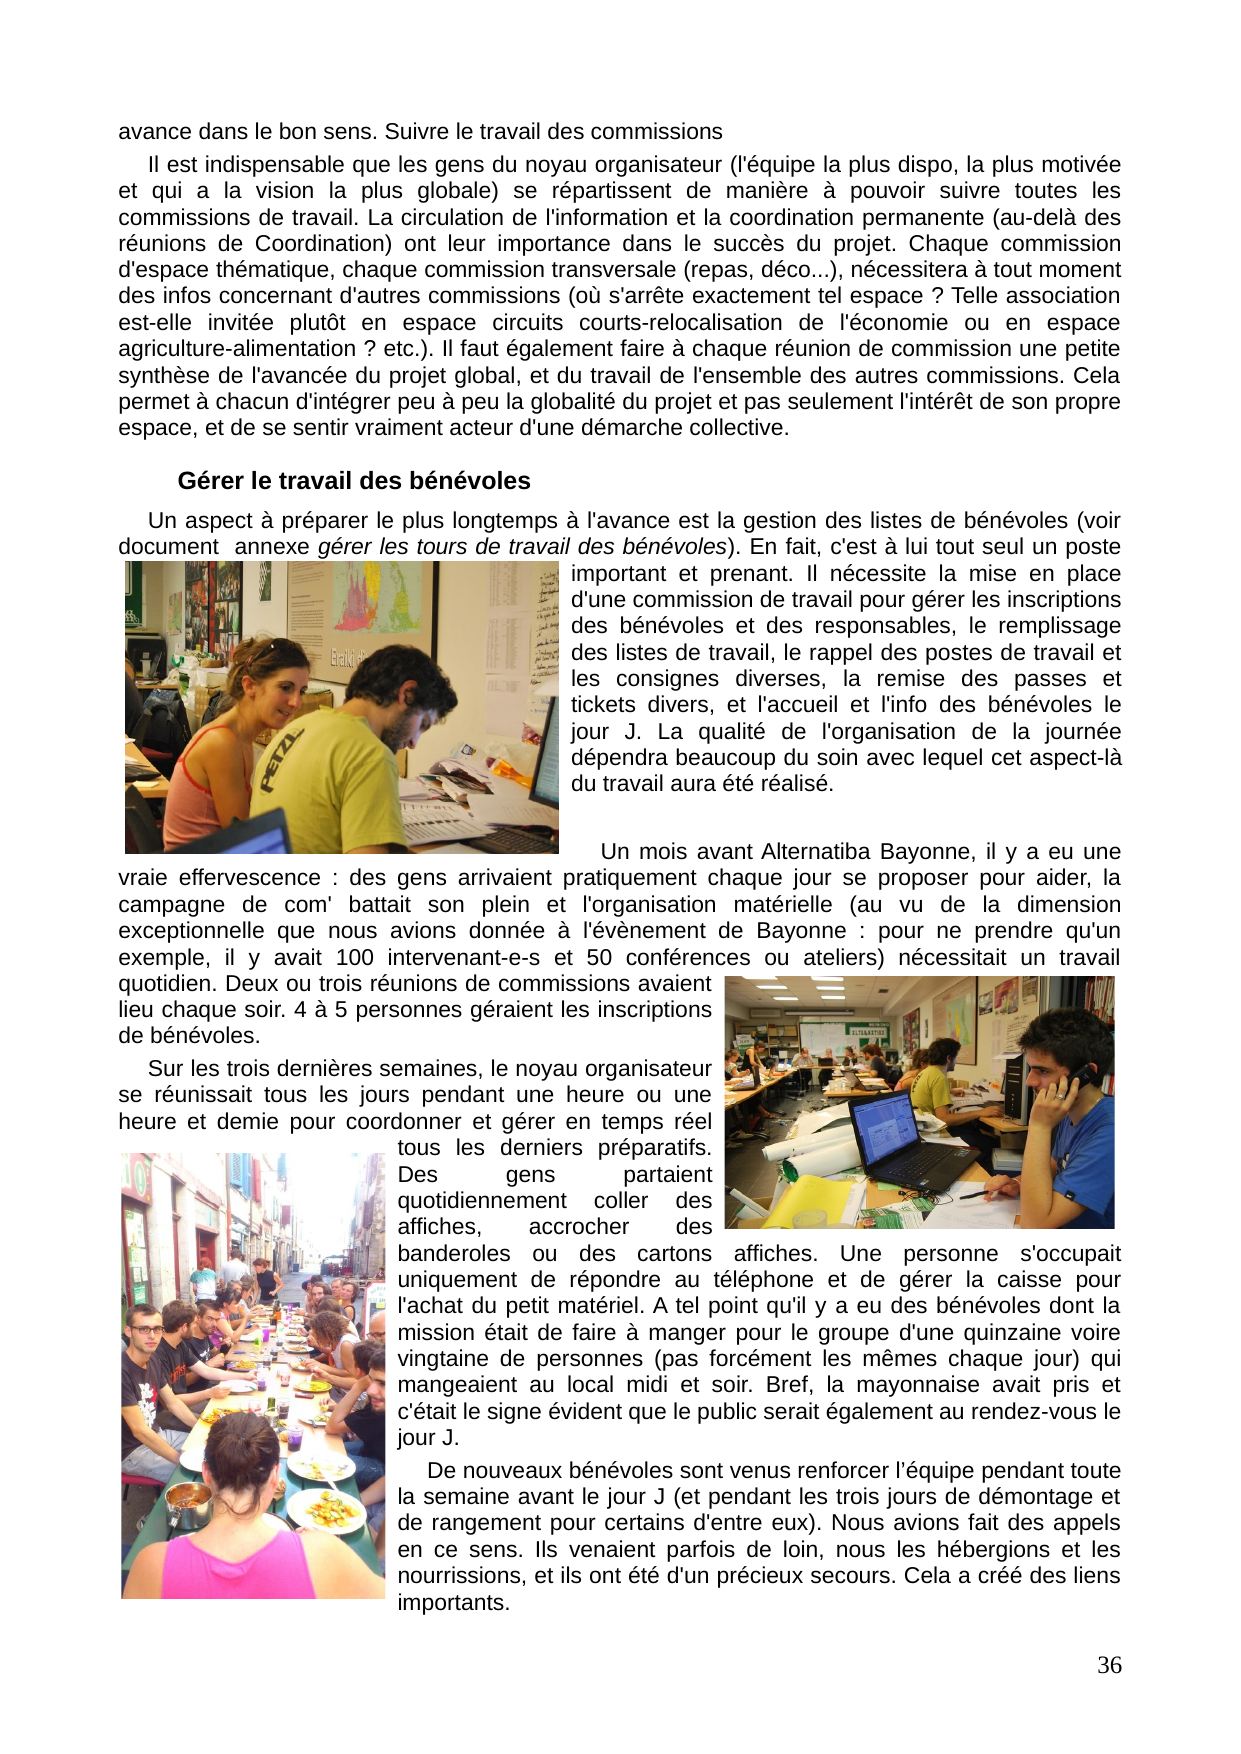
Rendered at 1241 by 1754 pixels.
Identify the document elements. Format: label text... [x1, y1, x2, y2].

subtitle Gérer le travail des bénévoles [177, 466, 1122, 494]
text Un mois avant Alternatiba Bayonne, il y a eu une vraie effervescence : des gens arrivaient pratiquement chaque jour se proposer pour aider, la campagne de com' battait son plein et l'organisation matérielle (au vu de la dimension exceptionnelle que nous avions donnée à l'évènement de Bayonne : pour ne prendre qu'un exemple, il y avait 100 intervenant-e-s et 50 conférences ou ateliers) nécessitait un travail quotidien. Deux ou trois réunions de commissions avaient lieu chaque soir. 4 à 5 personnes géraient les inscriptions de bénévoles. [118, 838, 1122, 1049]
text Sur les trois dernières semaines, le noyau organisateur se réunissait tous les jours pendant une heure ou une heure et demie pour coordonner et gérer en temps réel tous les derniers préparatifs. Des gens partaient quotidiennement coller des affiches, accrocher des banderoles ou des cartons affiches. Une personne s'occupait uniquement de répondre au téléphone et de gérer la caisse pour l'achat du petit matériel. A tel point qu'il y a eu des bénévoles dont la mission était de faire à manger pour le groupe d'une quinzaine voire vingtaine de personnes (pas forcément les mêmes chaque jour) qui mangeaient au local midi et soir. Bref, la mayonnaise avait pris et c'était le signe évident que le public serait également au rendez-vous le jour J. [118, 1055, 1122, 1450]
text avance dans le bon sens. Suivre le travail des commissions [118, 118, 1122, 144]
picture [724, 976, 1115, 1229]
text Un aspect à préparer le plus longtemps à l'avance est la gestion des listes de bénévoles (voir document annexe gérer les tours de travail des bénévoles). En fait, c'est à lui tout seul un poste important et prenant. Il nécessite la mise en place d'une commission de travail pour gérer les inscriptions des bénévoles et des responsables, le remplissage des listes de travail, le rappel des postes de travail et les consignes diverses, la remise des passes et tickets divers, et l'accueil et l'info des bénévoles le jour J. La qualité de l'organisation de la journée dépendra beaucoup du soin avec lequel cet aspect-là du travail aura été réalisé. [118, 507, 1122, 797]
text Il est indispensable que les gens du noyau organisateur (l'équipe la plus dispo, la plus motivée et qui a la vision la plus globale) se répartissent de manière à pouvoir suivre toutes les commissions de travail. La circulation de l'information et la coordination permanente (au-delà des réunions de Coordination) ont leur importance dans le succès du projet. Chaque commission d'espace thématique, chaque commission transversale (repas, déco...), nécessitera à tout moment des infos concernant d'autres commissions (où s'arrête exactement tel espace ? Telle association est-elle invitée plutôt en espace circuits courts-relocalisation de l'économie ou en espace agriculture-alimentation ? etc.). Il faut également faire à chaque réunion de commission une petite synthèse de l'avancée du projet global, et du travail de l'ensemble des autres commissions. Cela permet à chacun d'intégrer peu à peu la globalité du projet et pas seulement l'intérêt de son propre espace, et de se sentir vraiment acteur d'une démarche collective. [118, 151, 1122, 441]
picture [121, 1153, 386, 1599]
picture [125, 561, 559, 854]
text De nouveaux bénévoles sont venus renforcer l’équipe pendant toute la semaine avant le jour J (et pendant les trois jours de démontage et de rangement pour certains d'entre eux). Nous avions fait des appels en ce sens. Ils venaient parfois de loin, nous les hébergions et les nourrissions, et ils ont été d'un précieux secours. Cela a créé des liens importants. [118, 1457, 1122, 1615]
